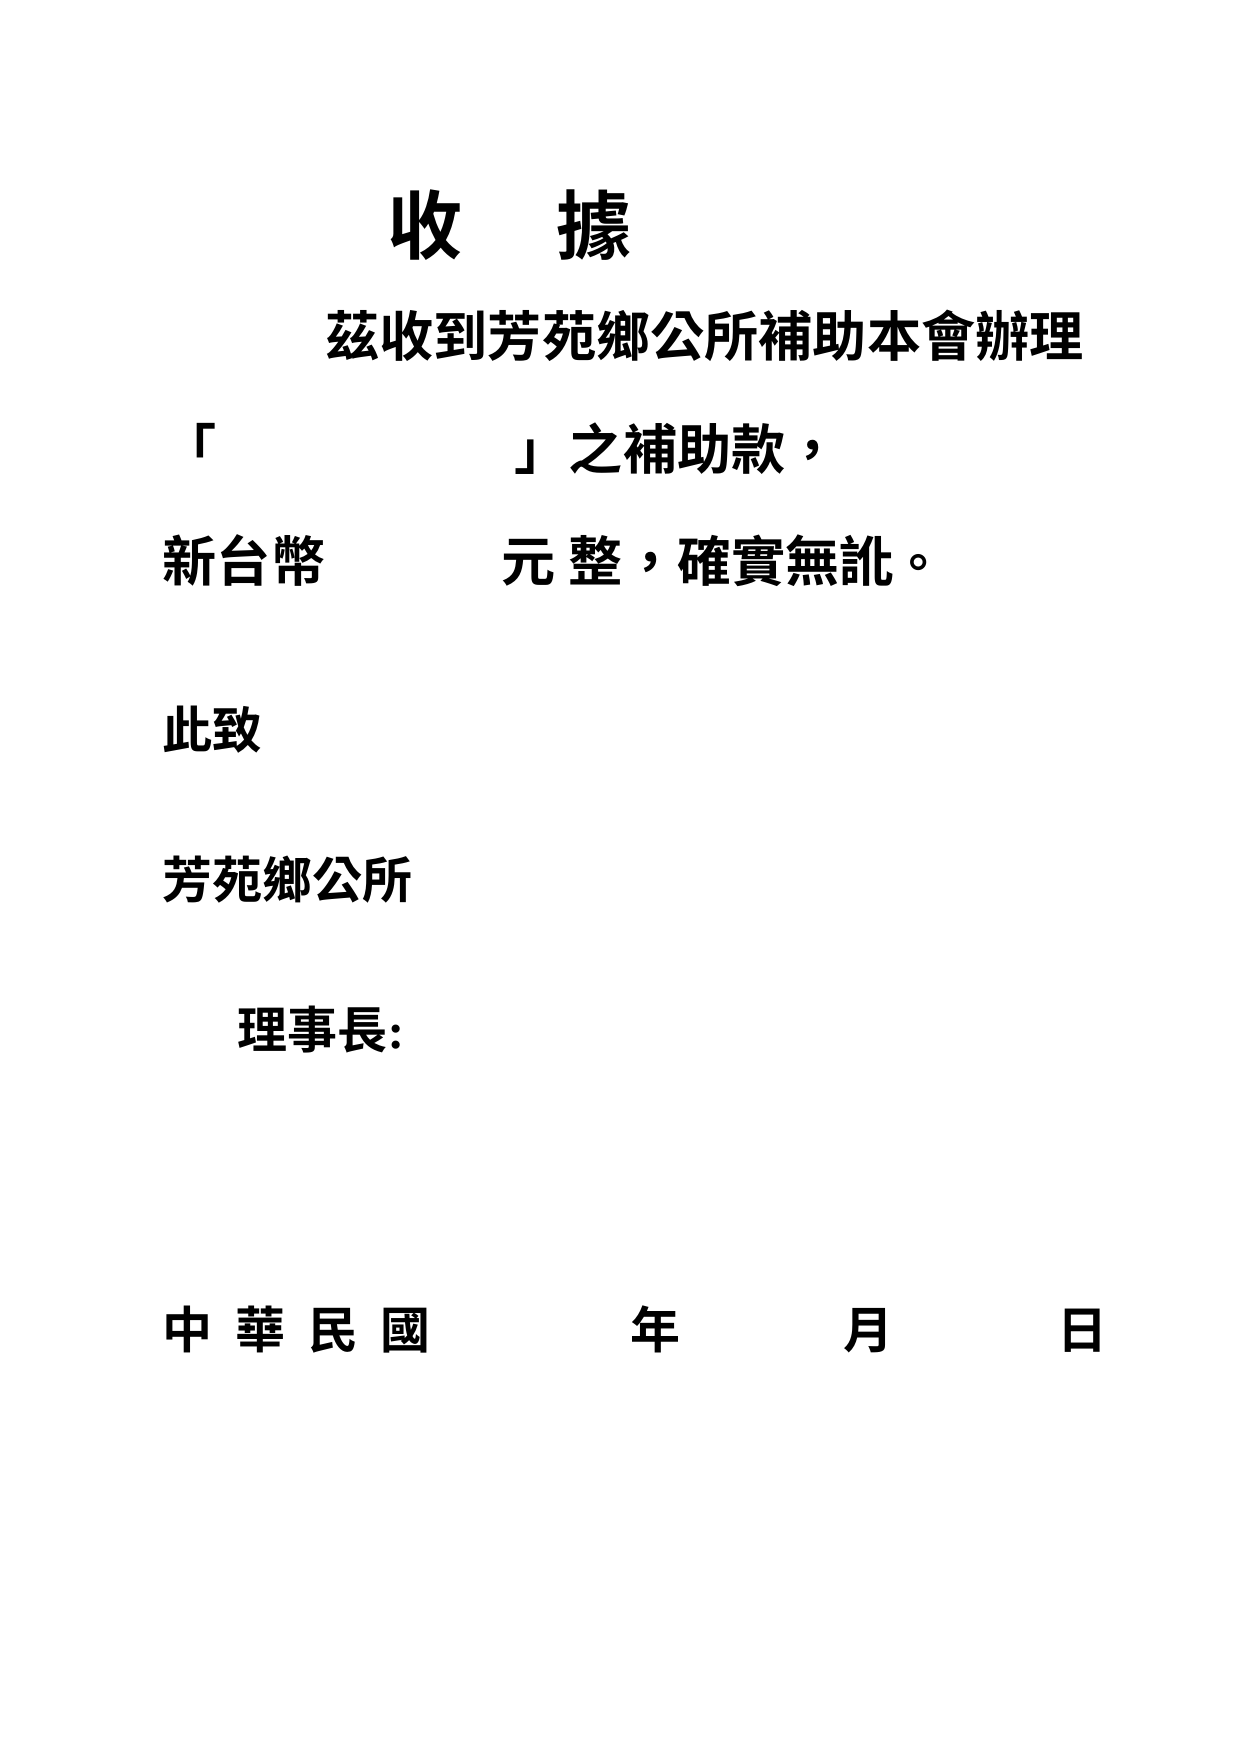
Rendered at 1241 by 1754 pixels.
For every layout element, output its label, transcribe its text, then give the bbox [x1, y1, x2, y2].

text 「 」之補助款， [162, 389, 1107, 502]
text 茲收到芳苑鄉公所補助本會辦理 [162, 277, 1107, 389]
text 新台幣 元 整，確實無訛。 [162, 502, 1107, 614]
text 中華民國 年 月 日 [162, 1289, 1107, 1364]
text 芳苑鄉公所 [162, 839, 1107, 914]
text 此致 [162, 689, 1107, 764]
text 理事長: [162, 989, 1107, 1064]
text 收 據 [162, 164, 1107, 277]
